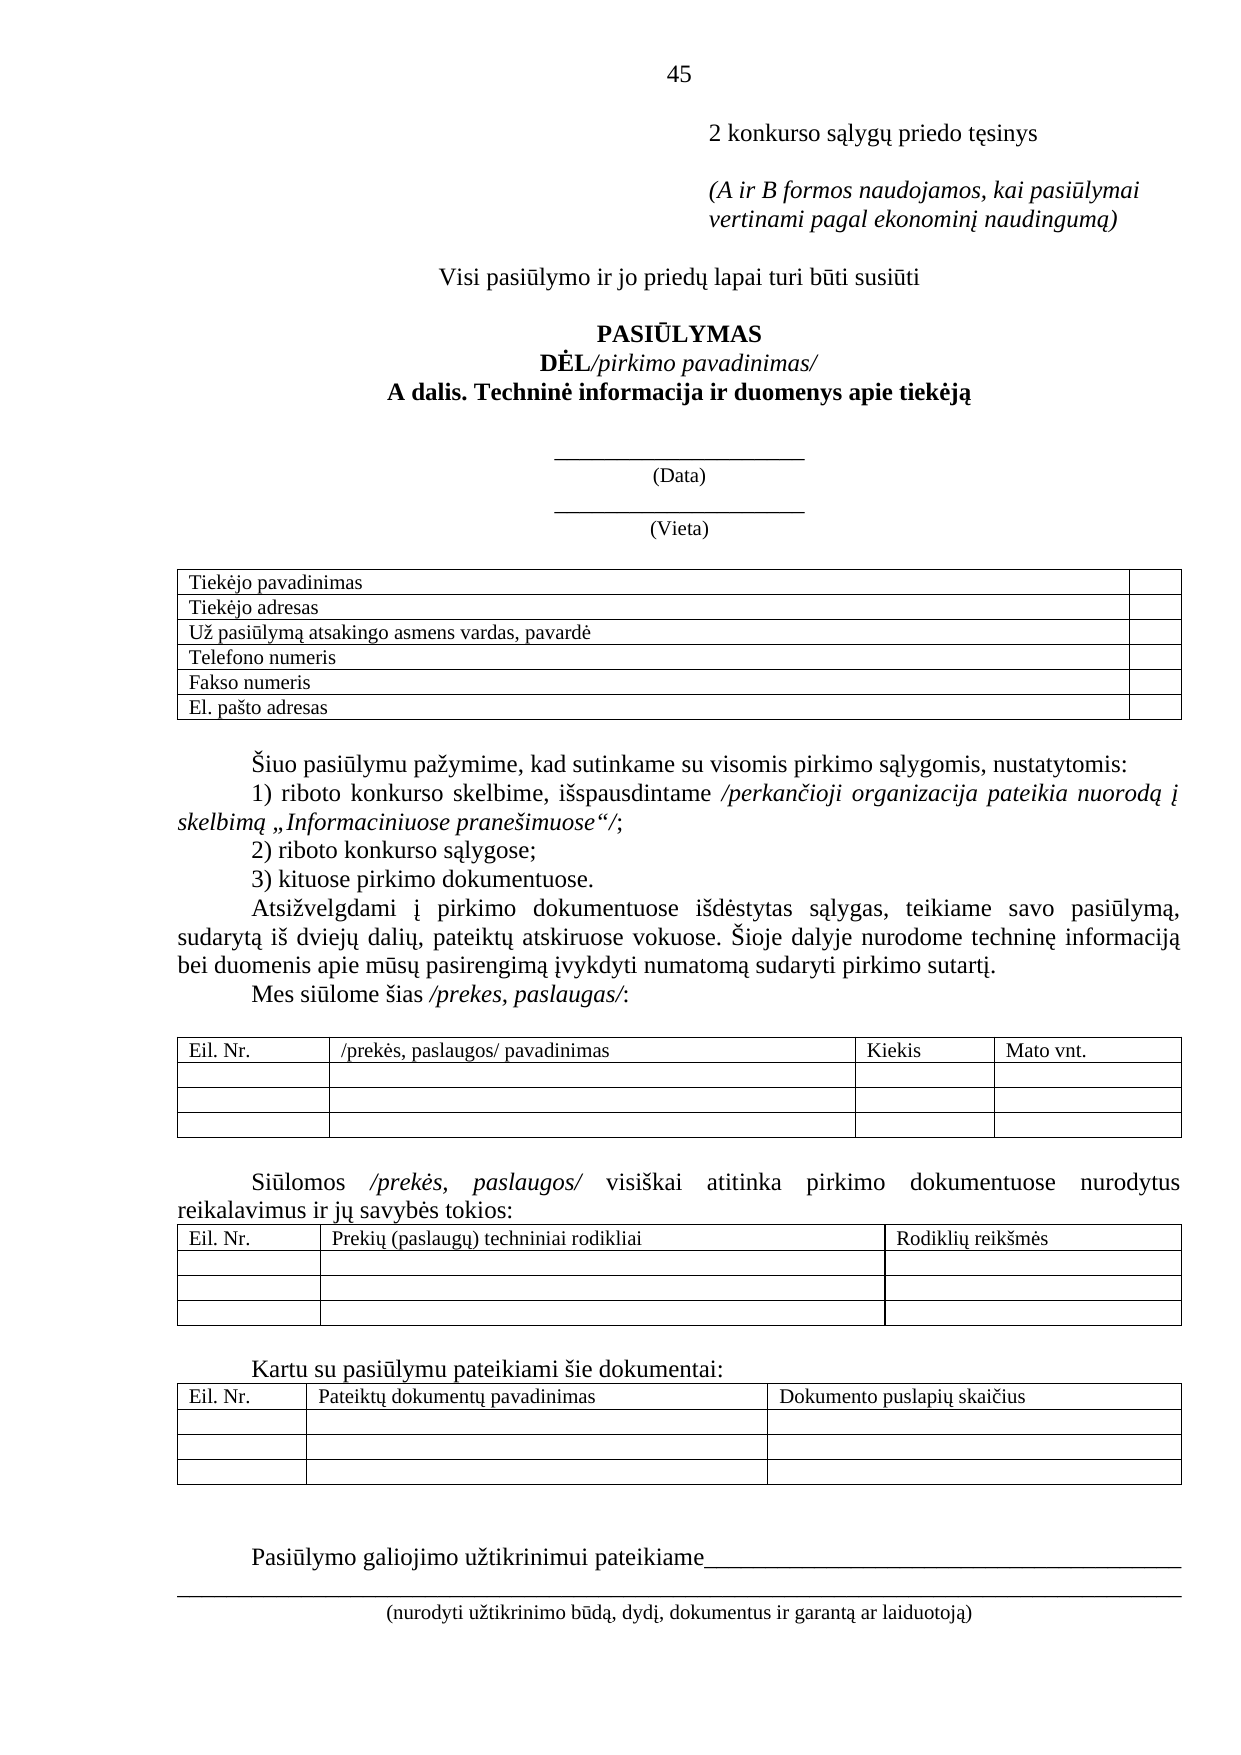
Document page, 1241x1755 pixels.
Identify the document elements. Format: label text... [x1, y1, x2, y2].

text vertinami pagal ekonominį naudingumą) [177, 204, 1181, 233]
table_cell [330, 1088, 855, 1112]
text ____________________ [177, 434, 1181, 463]
text (A ir B formos naudojamos, kai pasiūlymai [177, 176, 1181, 204]
table_cell [856, 1113, 994, 1137]
table_cell [1130, 595, 1181, 619]
table_cell [178, 1410, 306, 1433]
table_header Kiekis [856, 1038, 994, 1062]
table_cell [995, 1088, 1181, 1112]
table_cell El. pašto adresas [178, 695, 1129, 719]
text Siūlomos /prekės, paslaugos/ visiškai atitinka pirkimo dokumentuose nurodytus reikalavimus ir jų savybės tokios: [177, 1167, 1181, 1224]
table_header /prekės, paslaugos/ pavadinimas [330, 1038, 855, 1062]
table_cell [178, 1460, 306, 1484]
text Visi pasiūlymo ir jo priedų lapai turi būti susiūti [177, 262, 1181, 291]
table_cell [307, 1435, 767, 1459]
table_cell [995, 1113, 1181, 1137]
table_cell [886, 1276, 1181, 1300]
text 3) kituose pirkimo dokumentuose. [177, 864, 1181, 893]
table_cell [178, 1088, 329, 1112]
table_cell [178, 1301, 320, 1325]
table_cell [178, 1113, 329, 1137]
table_cell [178, 1435, 306, 1459]
text PASIŪLYMAS [177, 319, 1181, 348]
table_cell [178, 1251, 320, 1274]
table_cell Telefono numeris [178, 645, 1129, 669]
table_header Eil. Nr. [178, 1384, 306, 1408]
table_cell [307, 1410, 767, 1433]
table_cell [856, 1088, 994, 1112]
table_cell [886, 1251, 1181, 1274]
text 1) riboto konkurso skelbime, išspausdintame /perkančioji organizacija pateikia nuorodą į skelbimą „Informaciniuose pranešimuose“/; [177, 778, 1181, 835]
text Kartu su pasiūlymu pateikiami šie dokumentai: [177, 1354, 1181, 1383]
text A dalis. Techninė informacija ir duomenys apie tiekėją [177, 377, 1181, 406]
table_cell Tiekėjo adresas [178, 595, 1129, 619]
table_cell [321, 1251, 884, 1274]
table_header Tiekėjo pavadinimas [178, 570, 1129, 594]
table_header Eil. Nr. [178, 1038, 329, 1062]
table_cell Už pasiūlymą atsakingo asmens vardas, pavardė [178, 620, 1129, 644]
table_cell [768, 1460, 1181, 1484]
table_cell [995, 1063, 1181, 1087]
table_cell [1130, 620, 1181, 644]
table_header [1130, 570, 1181, 594]
table_header Eil. Nr. [178, 1225, 320, 1249]
table_header Pateiktų dokumentų pavadinimas [307, 1384, 767, 1408]
text (nurodyti užtikrinimo būdą, dydį, dokumentus ir garantą ar laiduotoją) [177, 1600, 1181, 1624]
text 2) riboto konkurso sąlygose; [177, 835, 1181, 864]
table_cell [886, 1301, 1181, 1325]
table_cell [321, 1276, 884, 1300]
table_cell [1130, 695, 1181, 719]
table_cell [330, 1113, 855, 1137]
table_cell [856, 1063, 994, 1087]
text ____________________ [177, 487, 1181, 516]
text Mes siūlome šias /prekes, paslaugas/: [177, 979, 1181, 1008]
table_cell [330, 1063, 855, 1087]
text 2 konkurso sąlygų priedo tęsinys [177, 118, 1181, 147]
table_header Prekių (paslaugų) techniniai rodikliai [321, 1225, 884, 1249]
table_cell [307, 1460, 767, 1484]
table_header Dokumento puslapių skaičius [768, 1384, 1181, 1408]
text DĖL/pirkimo pavadinimas/ [177, 348, 1181, 377]
table_header Rodiklių reikšmės [886, 1225, 1181, 1249]
table_cell [1130, 645, 1181, 669]
table_cell Fakso numeris [178, 670, 1129, 694]
text Atsižvelgdami į pirkimo dokumentuose išdėstytas sąlygas, teikiame savo pasiūlymą, sudarytą iš dviejų dalių, pateiktų atskiruose vokuose. Šioje dalyje nurodome techninę informaciją bei duomenis apie mūsų pasirengimą įvykdyti numatomą sudaryti pirkimo sutartį. [177, 893, 1181, 979]
table_header Mato vnt. [995, 1038, 1181, 1062]
table_cell [768, 1435, 1181, 1459]
table_cell [1130, 670, 1181, 694]
table_cell [178, 1063, 329, 1087]
table_cell [321, 1301, 884, 1325]
text (Data) [177, 463, 1181, 487]
text Šiuo pasiūlymu pažymime, kad sutinkame su visomis pirkimo sąlygomis, nustatytomis: [177, 749, 1181, 778]
table_cell [768, 1410, 1181, 1433]
text (Vieta) [177, 516, 1181, 540]
text Pasiūlymo galiojimo užtikrinimui pateikiame [177, 1542, 1181, 1571]
table_cell [178, 1276, 320, 1300]
